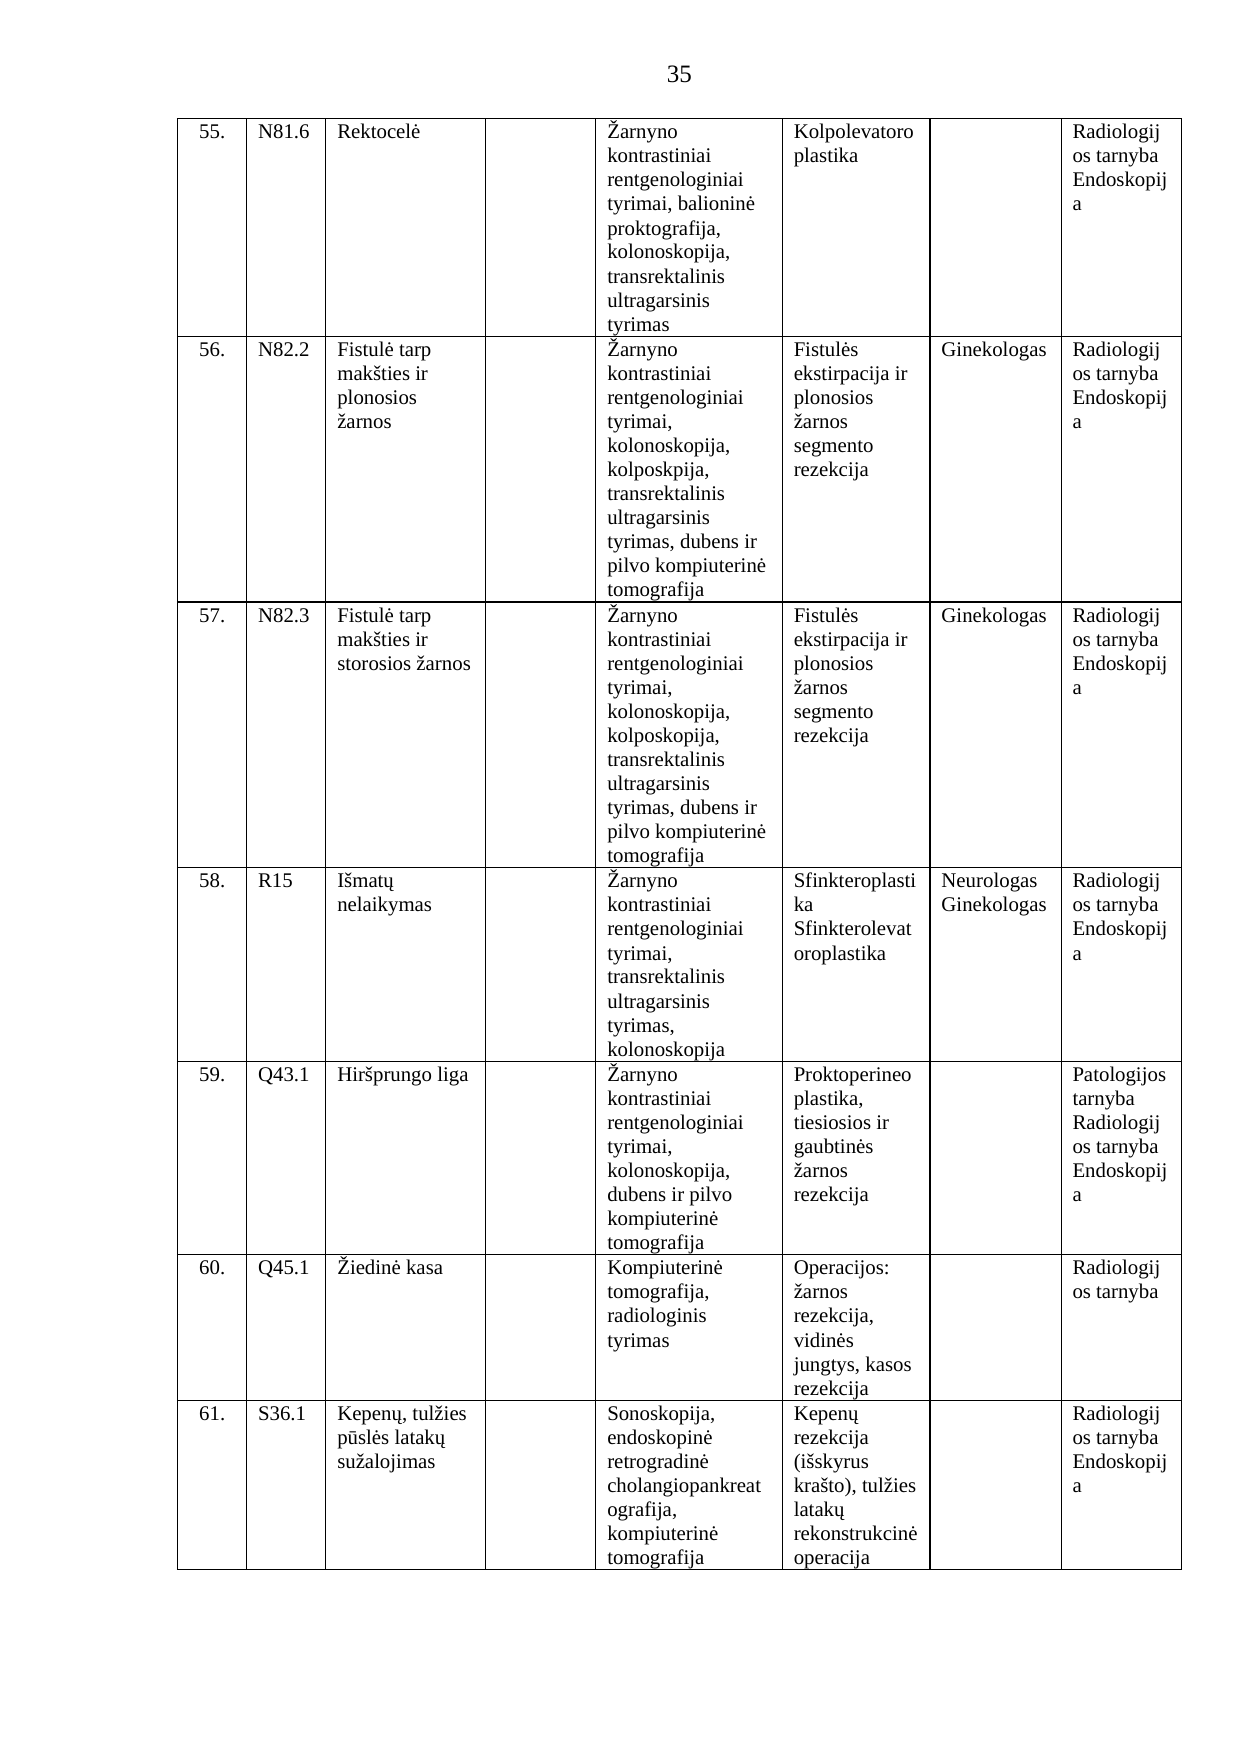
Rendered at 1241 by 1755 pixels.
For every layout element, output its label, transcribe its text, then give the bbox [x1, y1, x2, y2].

table_cell Q43.1 [247, 1062, 325, 1254]
table_cell Žarnyno kontrastiniai rentgenologiniai tyrimai, kolonoskopija, dubens ir pilvo kompiuterinė tomografija [596, 1062, 782, 1254]
table_cell Kepenų, tulžies pūslės latakų sužalojimas [326, 1401, 485, 1569]
table_cell N81.6 [247, 119, 325, 336]
table_cell Proktoperineoplastika, tiesiosios ir gaubtinės žarnos rezekcija [783, 1062, 929, 1254]
table_cell 56. [178, 337, 246, 601]
table_cell 57. [178, 603, 246, 867]
table_cell Kolpolevatoroplastika [783, 119, 929, 336]
table_cell Radiologijos tarnyba [1062, 1255, 1181, 1400]
table_cell Fistulės ekstirpacija ir plonosios žarnos segmento rezekcija [783, 603, 929, 867]
table_cell Ginekologas [931, 337, 1061, 601]
table_cell Fistulė tarp makšties ir storosios žarnos [326, 603, 485, 867]
table_cell Sfinkteroplastika Sfinkterolevatoroplastika [783, 868, 929, 1061]
table_cell Žiedinė kasa [326, 1255, 485, 1400]
table_cell [486, 337, 595, 601]
table_cell Radiologijos tarnyba Endoskopija [1062, 1401, 1181, 1569]
table_cell Ginekologas [931, 603, 1061, 867]
table_cell Fistulė tarp makšties ir plonosios žarnos [326, 337, 485, 601]
table_cell Radiologijos tarnyba Endoskopija [1062, 868, 1181, 1061]
table_cell N82.2 [247, 337, 325, 601]
table_cell [931, 119, 1061, 336]
table_cell 58. [178, 868, 246, 1061]
table_cell Radiologijos tarnyba Endoskopija [1062, 603, 1181, 867]
table_cell [486, 119, 595, 336]
table_cell [486, 1062, 595, 1254]
table_cell [486, 1401, 595, 1569]
table_cell Kepenų rezekcija (išskyrus krašto), tulžies latakų rekonstrukcinė operacija [783, 1401, 929, 1569]
table_cell 55. [178, 119, 246, 336]
table_cell [486, 868, 595, 1061]
table_cell 61. [178, 1401, 246, 1569]
table_cell 59. [178, 1062, 246, 1254]
table_cell N82.3 [247, 603, 325, 867]
table_cell Žarnyno kontrastiniai rentgenologiniai tyrimai, kolonoskopija, kolposkopija, transrektalinis ultragarsinis tyrimas, dubens ir pilvo kompiuterinė tomografija [596, 603, 782, 867]
table_cell [486, 1255, 595, 1400]
table_cell Q45.1 [247, 1255, 325, 1400]
table_cell [931, 1401, 1061, 1569]
table_cell Patologijos tarnyba Radiologijos tarnyba Endoskopija [1062, 1062, 1181, 1254]
table_cell S36.1 [247, 1401, 325, 1569]
table_cell Išmatų nelaikymas [326, 868, 485, 1061]
table_cell Žarnyno kontrastiniai rentgenologiniai tyrimai, kolonoskopija, kolposkpija, transrektalinis ultragarsinis tyrimas, dubens ir pilvo kompiuterinė tomografija [596, 337, 782, 601]
table_cell Kompiuterinė tomografija, radiologinis tyrimas [596, 1255, 782, 1400]
table_cell Sonoskopija, endoskopinė retrogradinė cholangiopankreatografija, kompiuterinė tomografija [596, 1401, 782, 1569]
table_cell [931, 1062, 1061, 1254]
table_cell [486, 603, 595, 867]
table_cell Radiologijos tarnyba Endoskopija [1062, 119, 1181, 336]
table_cell [931, 1255, 1061, 1400]
table_cell Žarnyno kontrastiniai rentgenologiniai tyrimai, transrektalinis ultragarsinis tyrimas, kolonoskopija [596, 868, 782, 1061]
table_cell Rektocelė [326, 119, 485, 336]
table_cell Radiologijos tarnyba Endoskopija [1062, 337, 1181, 601]
table_cell Hiršprungo liga [326, 1062, 485, 1254]
table_cell Operacijos: žarnos rezekcija, vidinės jungtys, kasos rezekcija [783, 1255, 929, 1400]
table_cell Neurologas Ginekologas [931, 868, 1061, 1061]
table_cell Žarnyno kontrastiniai rentgenologiniai tyrimai, balioninė proktografija, kolonoskopija, transrektalinis ultragarsinis tyrimas [596, 119, 782, 336]
table_cell R15 [247, 868, 325, 1061]
table_cell 60. [178, 1255, 246, 1400]
table_cell Fistulės ekstirpacija ir plonosios žarnos segmento rezekcija [783, 337, 929, 601]
